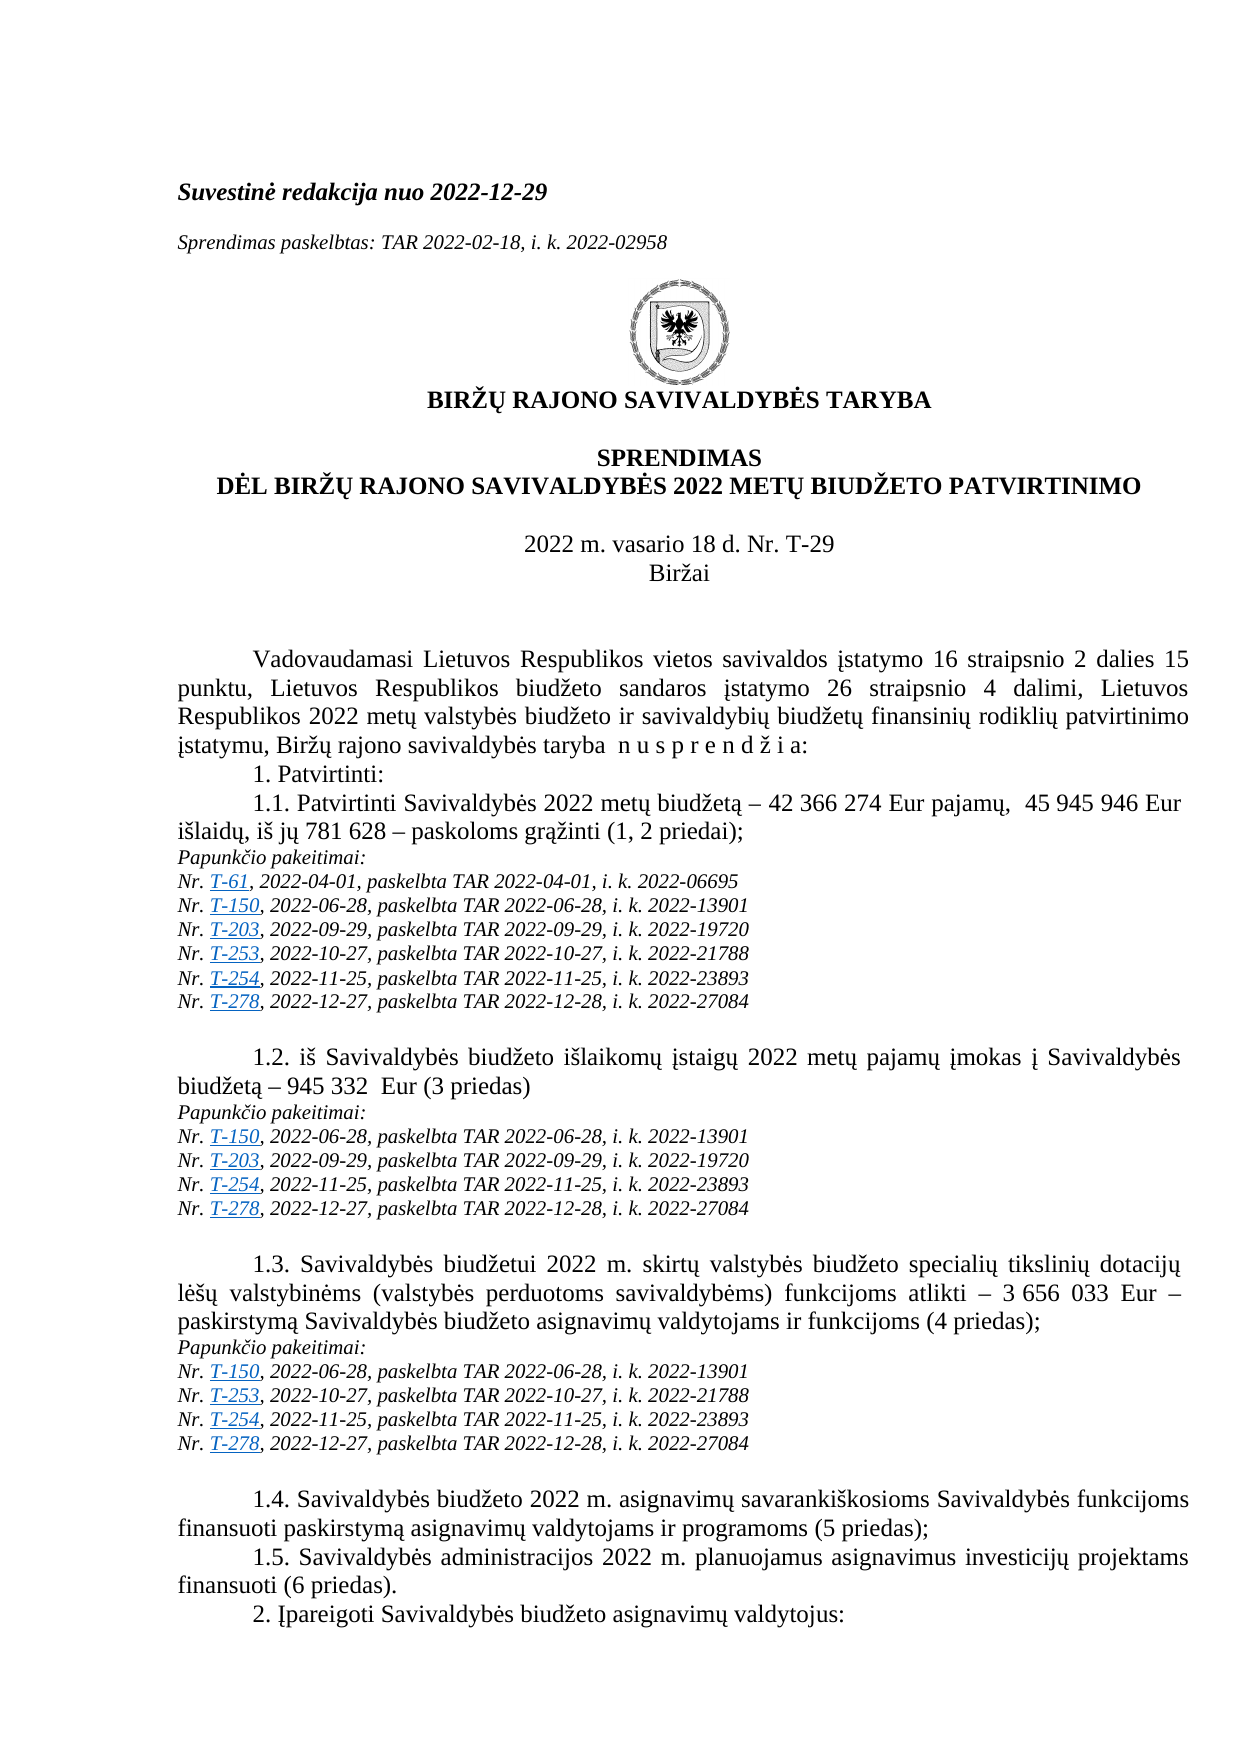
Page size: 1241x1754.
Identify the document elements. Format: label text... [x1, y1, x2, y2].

text 1. Patvirtinti: [177, 759, 1190, 788]
text Nr. T-254, 2022-11-25, paskelbta TAR 2022-11-25, i. k. 2022-23893 [177, 965, 1181, 989]
text Papunkčio pakeitimai: [177, 1335, 1181, 1359]
text Nr. T-61, 2022-04-01, paskelbta TAR 2022-04-01, i. k. 2022-06695 [177, 869, 1181, 893]
text BIRŽŲ RAJONO SAVIVALDYBĖS TARYBA [177, 385, 1181, 414]
text 1.5. Savivaldybės administracijos 2022 m. planuojamus asignavimus investicijų projektams finansuoti (6 priedas). [177, 1542, 1190, 1599]
text Nr. T-150, 2022-06-28, paskelbta TAR 2022-06-28, i. k. 2022-13901 [177, 1359, 1181, 1383]
text 1.3. Savivaldybės biudžetui 2022 m. skirtų valstybės biudžeto specialių tikslinių dotacijų lėšų valstybinėms (valstybės perduotoms savivaldybėms) funkcijoms atlikti – 3 656 033 Eur – paskirstymą Savivaldybės biudžeto asignavimų valdytojams ir funkcijoms (4 priedas); [177, 1249, 1181, 1335]
text Papunkčio pakeitimai: [177, 845, 1181, 869]
text Nr. T-203, 2022-09-29, paskelbta TAR 2022-09-29, i. k. 2022-19720 [177, 1148, 1181, 1172]
text Nr. T-278, 2022-12-27, paskelbta TAR 2022-12-28, i. k. 2022-27084 [177, 989, 1181, 1013]
text Vadovaudamasi Lietuvos Respublikos vietos savivaldos įstatymo 16 straipsnio 2 dalies 15 punktu, Lietuvos Respublikos biudžeto sandaros įstatymo 26 straipsnio 4 dalimi, Lietuvos Respublikos 2022 metų valstybės biudžeto ir savivaldybių biudžetų finansinių rodiklių patvirtinimo įstatymu, Biržų rajono savivaldybės taryba n u s p r e n d ž i a: [177, 644, 1190, 759]
text Sprendimas paskelbtas: TAR 2022-02-18, i. k. 2022-02958 [177, 230, 1181, 254]
text Nr. T-278, 2022-12-27, paskelbta TAR 2022-12-28, i. k. 2022-27084 [177, 1431, 1181, 1455]
text Biržai [177, 558, 1181, 586]
text Nr. T-278, 2022-12-27, paskelbta TAR 2022-12-28, i. k. 2022-27084 [177, 1196, 1181, 1220]
text Nr. T-254, 2022-11-25, paskelbta TAR 2022-11-25, i. k. 2022-23893 [177, 1407, 1181, 1431]
text Nr. T-150, 2022-06-28, paskelbta TAR 2022-06-28, i. k. 2022-13901 [177, 1124, 1181, 1148]
text 1.1. Patvirtinti Savivaldybės 2022 metų biudžetą – 42 366 274 Eur pajamų, 45 945 946 Eur išlaidų, iš jų 781 628 – paskoloms grąžinti (1, 2 priedai); [177, 788, 1181, 845]
text Nr. T-150, 2022-06-28, paskelbta TAR 2022-06-28, i. k. 2022-13901 [177, 893, 1181, 917]
text DĖL BIRŽŲ RAJONO SAVIVALDYBĖS 2022 METŲ BIUDŽETO PATVIRTINIMO [177, 471, 1181, 500]
text SPRENDIMAS [177, 443, 1181, 471]
text Suvestinė redakcija nuo 2022-12-29 [177, 177, 1181, 206]
text Papunkčio pakeitimai: [177, 1100, 1181, 1124]
text 1.2. iš Savivaldybės biudžeto išlaikomų įstaigų 2022 metų pajamų įmokas į Savivaldybės biudžetą – 945 332 Eur (3 priedas) [177, 1042, 1181, 1100]
text 2. Įpareigoti Savivaldybės biudžeto asignavimų valdytojus: [177, 1599, 1190, 1628]
text Nr. T-203, 2022-09-29, paskelbta TAR 2022-09-29, i. k. 2022-19720 [177, 917, 1181, 941]
text 1.4. Savivaldybės biudžeto 2022 m. asignavimų savarankiškosioms Savivaldybės funkcijoms finansuoti paskirstymą asignavimų valdytojams ir programoms (5 priedas); [177, 1484, 1190, 1542]
text Nr. T-253, 2022-10-27, paskelbta TAR 2022-10-27, i. k. 2022-21788 [177, 941, 1181, 965]
text Nr. T-253, 2022-10-27, paskelbta TAR 2022-10-27, i. k. 2022-21788 [177, 1383, 1181, 1407]
text Nr. T-254, 2022-11-25, paskelbta TAR 2022-11-25, i. k. 2022-23893 [177, 1172, 1181, 1196]
text 2022 m. vasario 18 d. Nr. T-29 [177, 529, 1181, 558]
